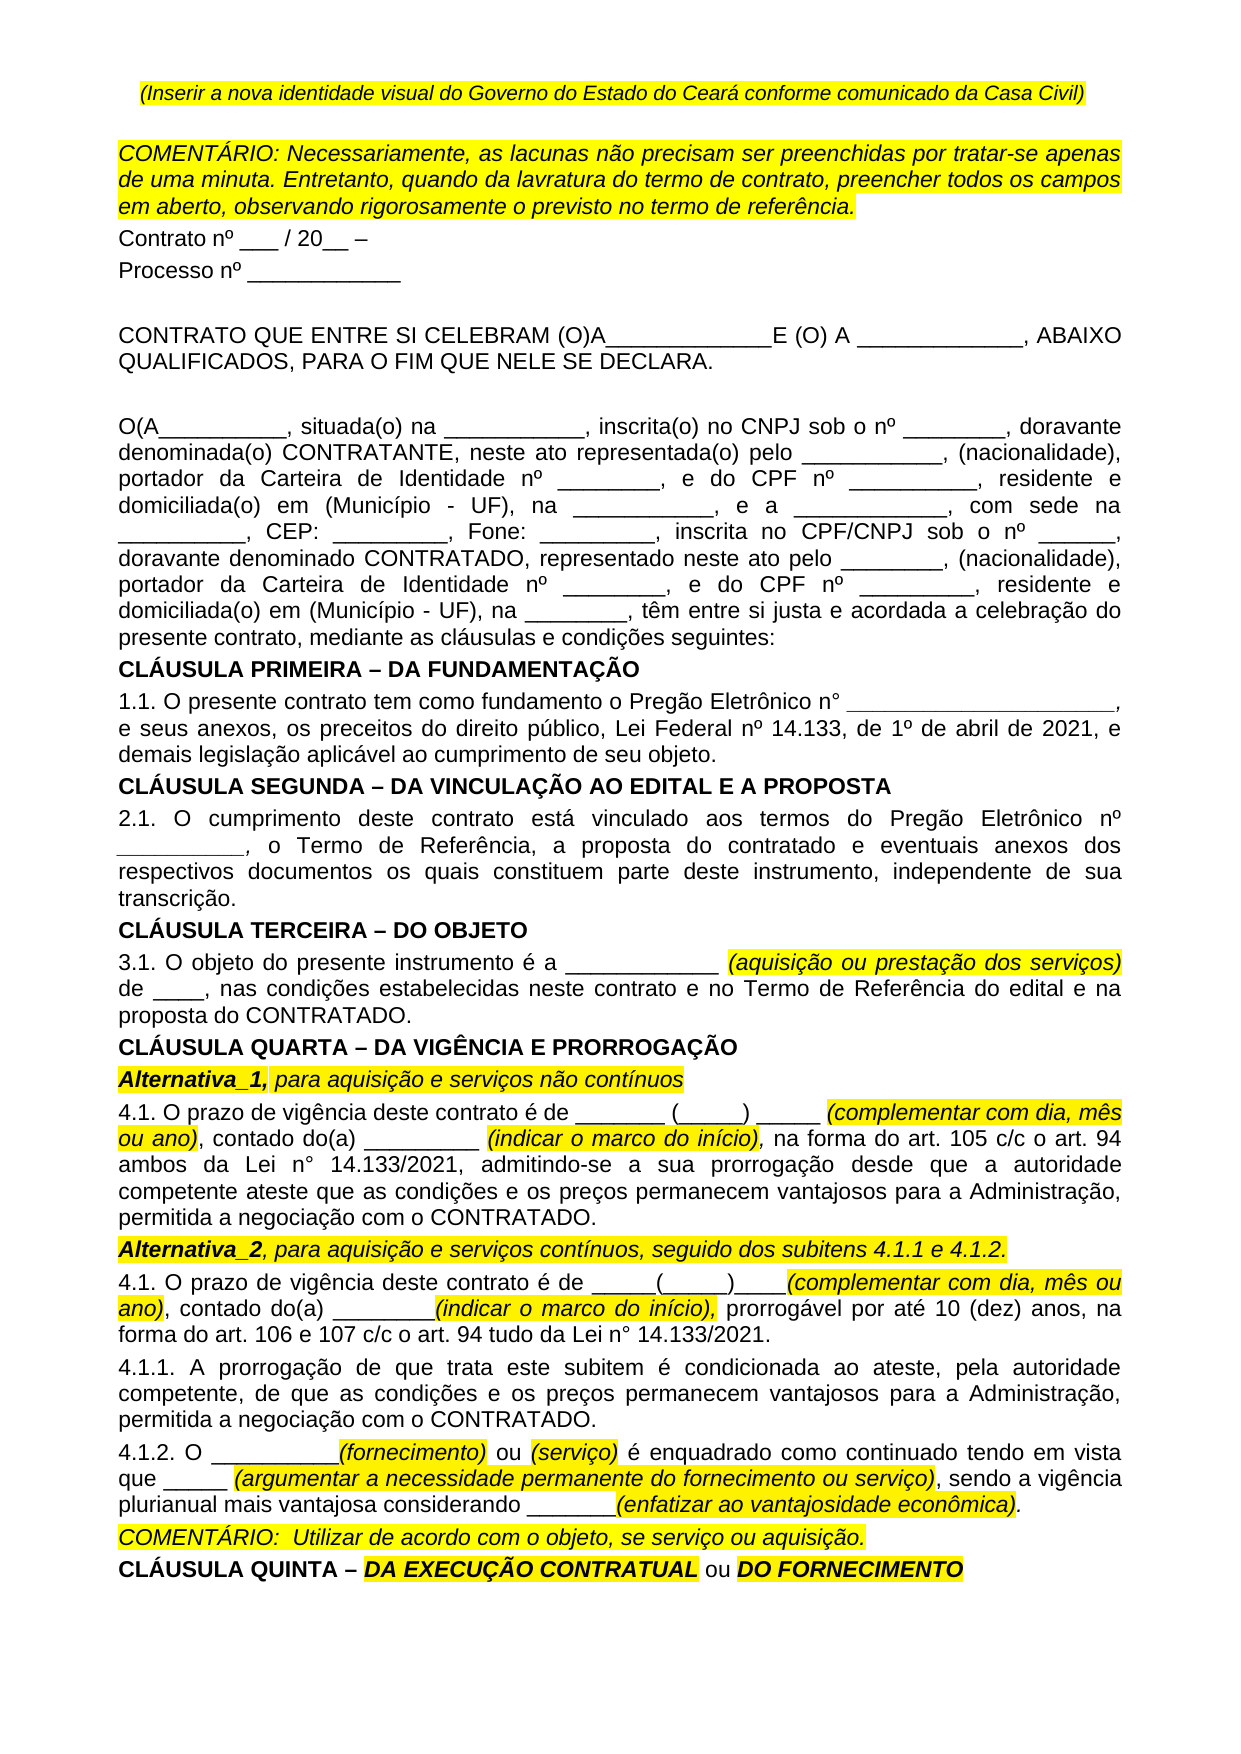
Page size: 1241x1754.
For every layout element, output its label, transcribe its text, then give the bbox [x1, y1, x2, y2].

text Contrato nº ___ / 20__ – [118, 225, 1122, 251]
text O(A__________, situada(o) na ___________, inscrita(o) no CNPJ sob o nº ________, doravante denominada(o) CONTRATANTE, neste ato representada(o) pelo ___________, (nacionalidade), portador da Carteira de Identidade nº ________, e do CPF nº __________, residente e domiciliada(o) em (Município - UF), na ___________, e a ____________, com sede na __________, CEP: _________, Fone: _________, inscrita no CPF/CNPJ sob o nº ______, doravante denominado CONTRATADO, representado neste ato pelo ________, (nacionalidade), portador da Carteira de Identidade nº ________, e do CPF nº _________, residente e domiciliada(o) em (Município - UF), na ________, têm entre si justa e acordada a celebração do presente contrato, mediante as cláusulas e condições seguintes: [118, 413, 1122, 650]
text 4.1.1. A prorrogação de que trata este subitem é condicionada ao ateste, pela autoridade competente, de que as condições e os preços permanecem vantajosos para a Administração, permitida a negociação com o CONTRATADO. [118, 1354, 1122, 1433]
text 4.1. O prazo de vigência deste contrato é de _______ (_____) _____ (complementar com dia, mês ou ano), contado do(a) _________ (indicar o marco do início), na forma do art. 105 c/c o art. 94 ambos da Lei n° 14.133/2021, admitindo-se a sua prorrogação desde que a autoridade competente ateste que as condições e os preços permanecem vantajosos para a Administração, permitida a negociação com o CONTRATADO. [118, 1099, 1122, 1230]
text 4.1. O prazo de vigência deste contrato é de _____(_____)____(complementar com dia, mês ou ano), contado do(a) ________(indicar o marco do início), prorrogável por até 10 (dez) anos, na forma do art. 106 e 107 c/c o art. 94 tudo da Lei n° 14.133/2021. [118, 1269, 1122, 1348]
text Processo nº ____________ [118, 257, 1122, 283]
text CLÁUSULA PRIMEIRA – DA FUNDAMENTAÇÃO [118, 656, 1122, 682]
text Alternativa_2, para aquisição e serviços contínuos, seguido dos subitens 4.1.1 e 4.1.2. [118, 1236, 1122, 1263]
text COMENTÁRIO: Necessariamente, as lacunas não precisam ser preenchidas por tratar-se apenas de uma minuta. Entretanto, quando da lavratura do termo de contrato, preencher todos os campos em aberto, observando rigorosamente o previsto no termo de referência. [118, 140, 1122, 219]
text CLÁUSULA QUARTA – DA VIGÊNCIA E PRORROGAÇÃO [118, 1034, 1122, 1060]
text Alternativa_1, para aquisição e serviços não contínuos [118, 1066, 1122, 1093]
text 1.1. O presente contrato tem como fundamento o Pregão Eletrônico n° _____________________, e seus anexos, os preceitos do direito público, Lei Federal nº 14.133, de 1º de abril de 2021, e demais legislação aplicável ao cumprimento de seu objeto. [118, 688, 1122, 767]
text CLÁUSULA SEGUNDA – DA VINCULAÇÃO AO EDITAL E A PROPOSTA [118, 773, 1122, 799]
text COMENTÁRIO: Utilizar de acordo com o objeto, se serviço ou aquisição. [118, 1524, 1122, 1550]
text 2.1. O cumprimento deste contrato está vinculado aos termos do Pregão Eletrônico nº __________, o Termo de Referência, a proposta do contratado e eventuais anexos dos respectivos documentos os quais constituem parte deste instrumento, independente de sua transcrição. [118, 805, 1122, 911]
text 4.1.2. O __________(fornecimento) ou (serviço) é enquadrado como continuado tendo em vista que _____ (argumentar a necessidade permanente do fornecimento ou serviço), sendo a vigência plurianual mais vantajosa considerando _______(enfatizar ao vantajosidade econômica). [118, 1439, 1122, 1518]
text 3.1. O objeto do presente instrumento é a ____________ (aquisição ou prestação dos serviços) de ____, nas condições estabelecidas neste contrato e no Termo de Referência do edital e na proposta do CONTRATADO. [118, 949, 1122, 1028]
text CLÁUSULA QUINTA – DA EXECUÇÃO CONTRATUAL ou DO FORNECIMENTO [118, 1556, 1122, 1582]
text CLÁUSULA TERCEIRA – DO OBJETO [118, 917, 1122, 943]
text CONTRATO QUE ENTRE SI CELEBRAM (O)A_____________E (O) A _____________, ABAIXO QUALIFICADOS, PARA O FIM QUE NELE SE DECLARA. [118, 322, 1122, 374]
